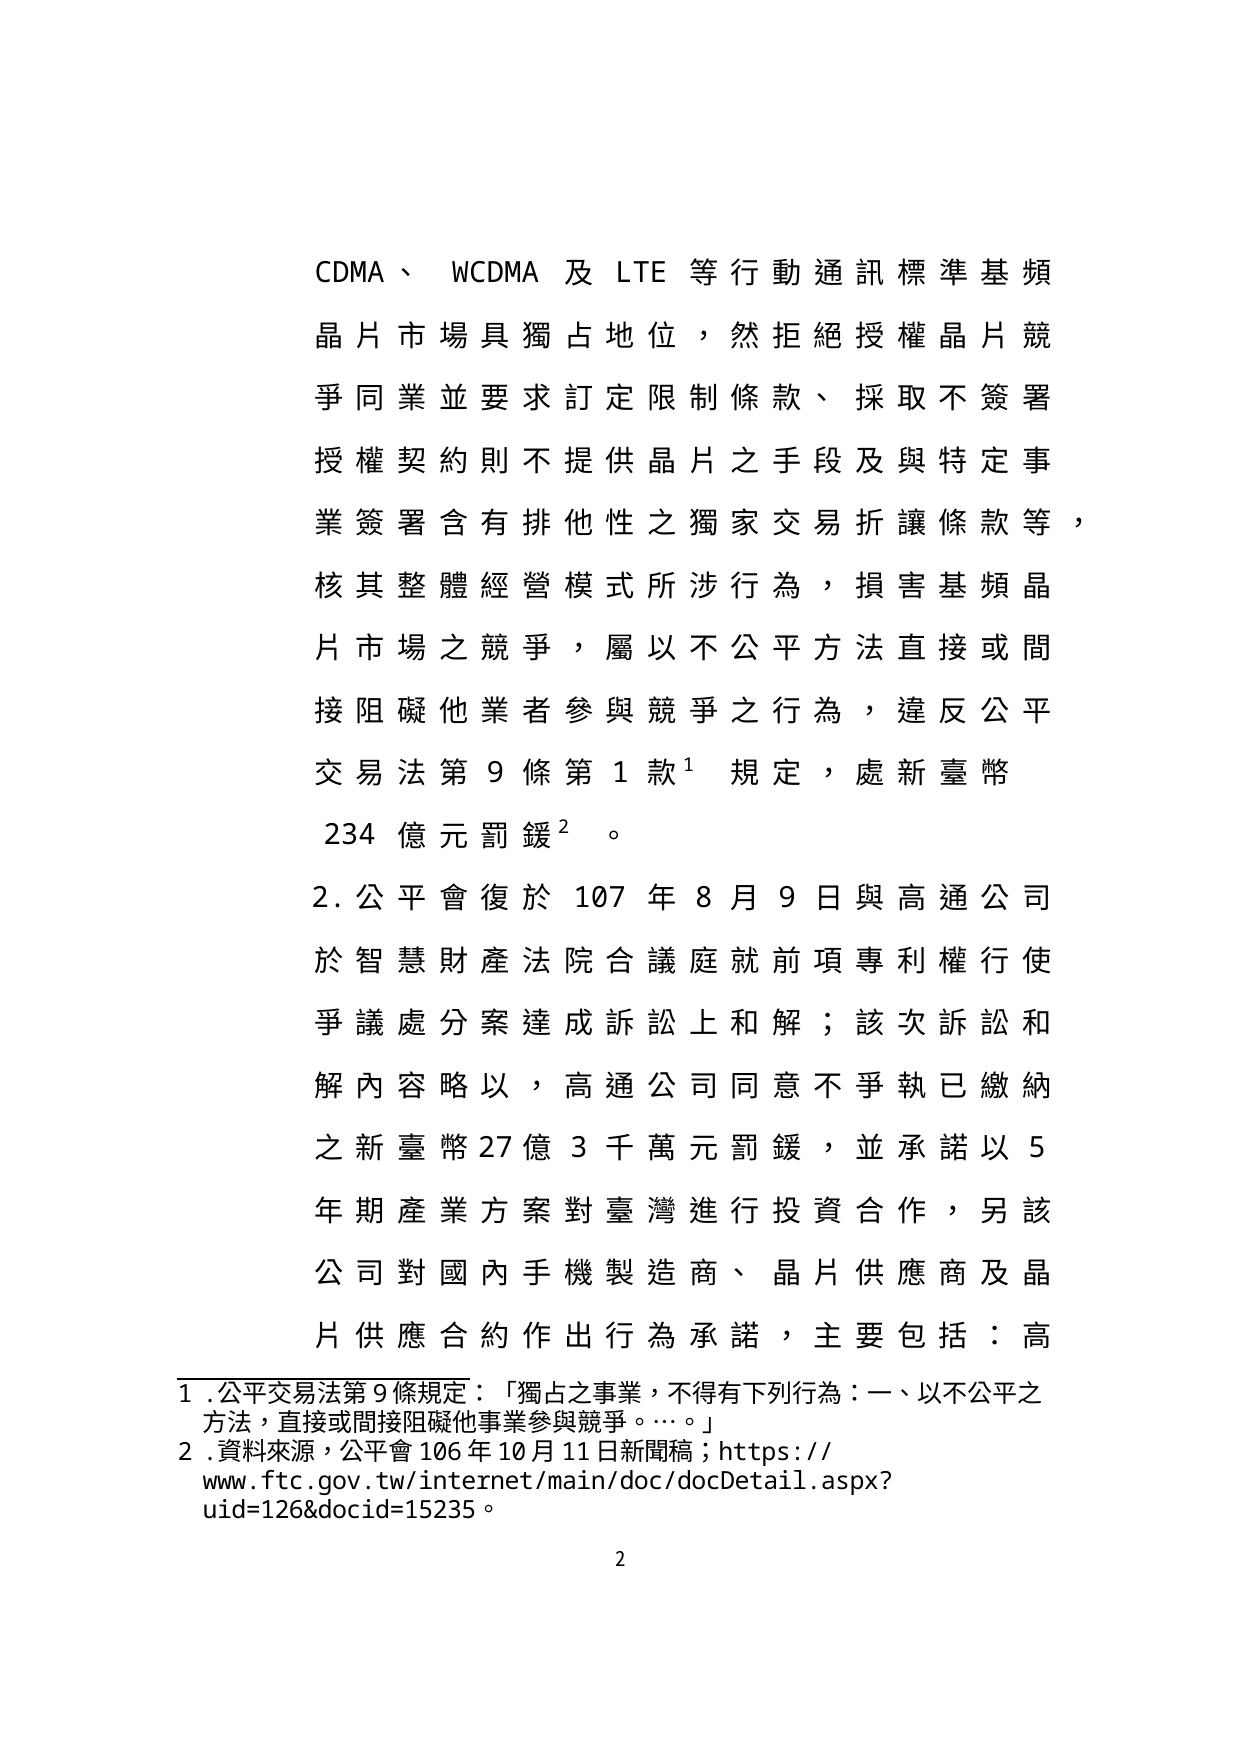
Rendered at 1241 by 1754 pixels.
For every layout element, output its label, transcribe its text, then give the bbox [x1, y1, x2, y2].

text 2.公平會復於107年8月9日與高通公司於智慧財產法院合議庭就前項專利權行使爭議處分案達成訴訟上和解；該次訴訟和解內容略以，高通公司同意不爭執已繳納之新臺幣27億3千萬元罰鍰，並承諾以5年期產業方案對臺灣進行投資合作，另該公司對國內手機製造商、晶片供應商及晶片供應合約作出行為承諾，主要包括：高 [271, 854, 1058, 1354]
text .資料來源，公平會106年10月11日新聞稿；https://www.ftc.gov.tw/internet/main/doc/docDetail.aspx?uid=126&docid=15235。 [177, 1437, 1063, 1525]
text .公平交易法第9條規定：「獨占之事業，不得有下列行為：一、以不公平之方法，直接或間接阻礙他事業參與競爭。…。」 [177, 1379, 1063, 1437]
text 1.公平會於106年10月11日第1353次委員會議決議通過，美商Qualcomm Incorporated（下稱高通公司）於CDMA、WCDMA及LTE等行動通訊標準基頻晶片市場具獨占地位，然拒絕授權晶片競爭同業並要求訂定限制條款、採取不簽署授權契約則不提供晶片之手段及與特定事業簽署含有排他性之獨家交易折讓條款等，核其整體經營模式所涉行為，損害基頻晶片市場之競爭，屬以不公平方法直接或間接阻礙他業者參與競爭之行為，違反公平交易法第9條第1款規定，處新臺幣234億元罰鍰。 [271, 229, 1058, 854]
